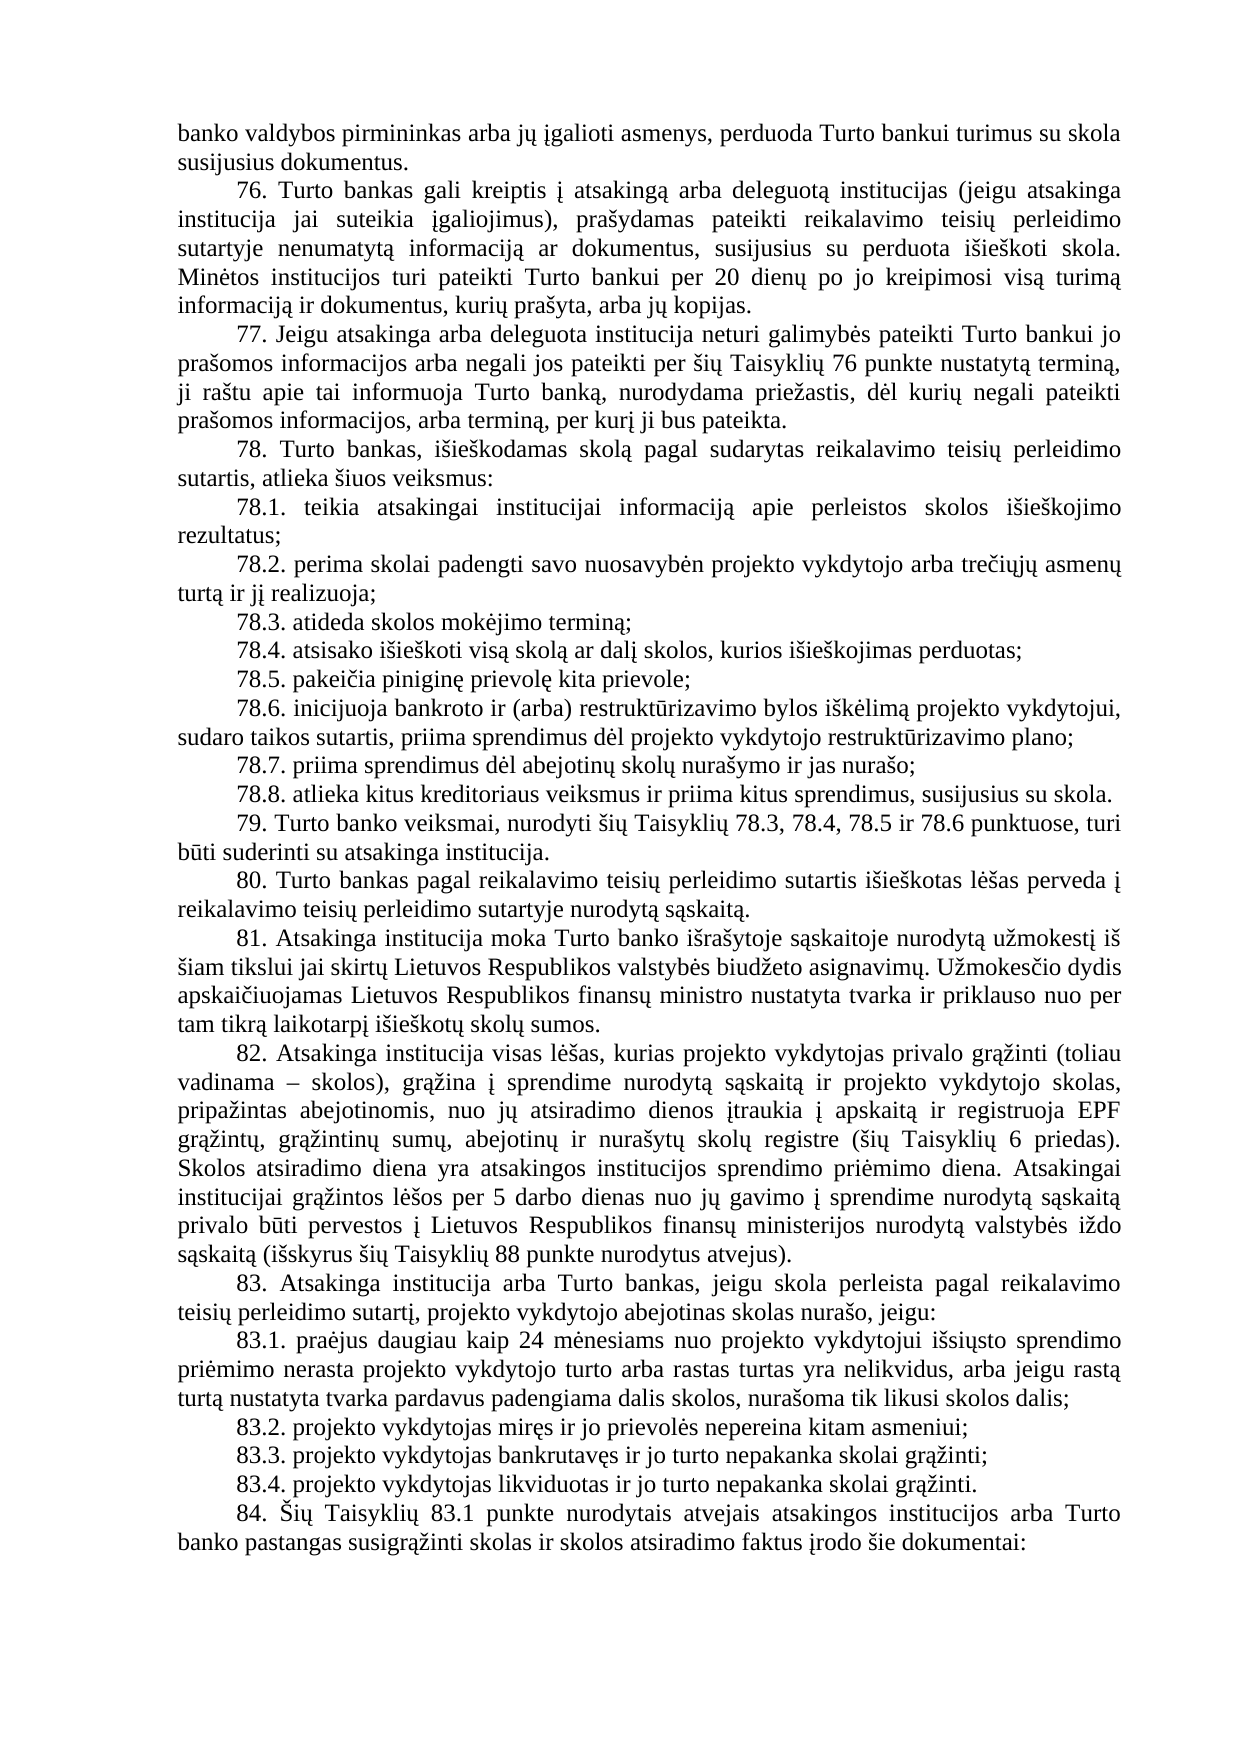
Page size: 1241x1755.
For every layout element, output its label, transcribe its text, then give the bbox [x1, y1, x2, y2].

text banko valdybos pirmininkas arba jų įgalioti asmenys, perduoda Turto bankui turimus su skola susijusius dokumentus. [177, 118, 1122, 176]
text 79. Turto banko veiksmai, nurodyti šių Taisyklių 78.3, 78.4, 78.5 ir 78.6 punktuose, turi būti suderinti su atsakinga institucija. [177, 808, 1122, 866]
text 83. Atsakinga institucija arba Turto bankas, jeigu skola perleista pagal reikalavimo teisių perleidimo sutartį, projekto vykdytojo abejotinas skolas nurašo, jeigu: [177, 1268, 1122, 1326]
text 83.4. projekto vykdytojas likviduotas ir jo turto nepakanka skolai grąžinti. [177, 1469, 1122, 1498]
text 77. Jeigu atsakinga arba deleguota institucija neturi galimybės pateikti Turto bankui jo prašomos informacijos arba negali jos pateikti per šių Taisyklių 76 punkte nustatytą terminą, ji raštu apie tai informuoja Turto banką, nurodydama priežastis, dėl kurių negali pateikti prašomos informacijos, arba terminą, per kurį ji bus pateikta. [177, 319, 1122, 434]
text 78.4. atsisako išieškoti visą skolą ar dalį skolos, kurios išieškojimas perduotas; [177, 636, 1122, 664]
text 84. Šių Taisyklių 83.1 punkte nurodytais atvejais atsakingos institucijos arba Turto banko pastangas susigrąžinti skolas ir skolos atsiradimo faktus įrodo šie dokumentai: [177, 1498, 1122, 1556]
text 78. Turto bankas, išieškodamas skolą pagal sudarytas reikalavimo teisių perleidimo sutartis, atlieka šiuos veiksmus: [177, 434, 1122, 492]
text 78.6. inicijuoja bankroto ir (arba) restruktūrizavimo bylos iškėlimą projekto vykdytojui, sudaro taikos sutartis, priima sprendimus dėl projekto vykdytojo restruktūrizavimo plano; [177, 693, 1122, 751]
text 78.8. atlieka kitus kreditoriaus veiksmus ir priima kitus sprendimus, susijusius su skola. [177, 779, 1122, 808]
text 83.3. projekto vykdytojas bankrutavęs ir jo turto nepakanka skolai grąžinti; [177, 1441, 1122, 1469]
text 78.1. teikia atsakingai institucijai informaciją apie perleistos skolos išieškojimo rezultatus; [177, 492, 1122, 549]
text 78.2. perima skolai padengti savo nuosavybėn projekto vykdytojo arba trečiųjų asmenų turtą ir jį realizuoja; [177, 549, 1122, 607]
text 83.1. praėjus daugiau kaip 24 mėnesiams nuo projekto vykdytojui išsiųsto sprendimo priėmimo nerasta projekto vykdytojo turto arba rastas turtas yra nelikvidus, arba jeigu rastą turtą nustatyta tvarka pardavus padengiama dalis skolos, nurašoma tik likusi skolos dalis; [177, 1326, 1122, 1412]
text 81. Atsakinga institucija moka Turto banko išrašytoje sąskaitoje nurodytą užmokestį iš šiam tikslui jai skirtų Lietuvos Respublikos valstybės biudžeto asignavimų. Užmokesčio dydis apskaičiuojamas Lietuvos Respublikos finansų ministro nustatyta tvarka ir priklauso nuo per tam tikrą laikotarpį išieškotų skolų sumos. [177, 923, 1122, 1038]
text 78.5. pakeičia piniginę prievolę kita prievole; [177, 664, 1122, 693]
text 78.3. atideda skolos mokėjimo terminą; [177, 607, 1122, 636]
text 76. Turto bankas gali kreiptis į atsakingą arba deleguotą institucijas (jeigu atsakinga institucija jai suteikia įgaliojimus), prašydamas pateikti reikalavimo teisių perleidimo sutartyje nenumatytą informaciją ar dokumentus, susijusius su perduota išieškoti skola. Minėtos institucijos turi pateikti Turto bankui per 20 dienų po jo kreipimosi visą turimą informaciją ir dokumentus, kurių prašyta, arba jų kopijas. [177, 176, 1122, 319]
text 80. Turto bankas pagal reikalavimo teisių perleidimo sutartis išieškotas lėšas perveda į reikalavimo teisių perleidimo sutartyje nurodytą sąskaitą. [177, 866, 1122, 923]
text 82. Atsakinga institucija visas lėšas, kurias projekto vykdytojas privalo grąžinti (toliau vadinama – skolos), grąžina į sprendime nurodytą sąskaitą ir projekto vykdytojo skolas, pripažintas abejotinomis, nuo jų atsiradimo dienos įtraukia į apskaitą ir registruoja EPF grąžintų, grąžintinų sumų, abejotinų ir nurašytų skolų registre (šių Taisyklių 6 priedas). Skolos atsiradimo diena yra atsakingos institucijos sprendimo priėmimo diena. Atsakingai institucijai grąžintos lėšos per 5 darbo dienas nuo jų gavimo į sprendime nurodytą sąskaitą privalo būti pervestos į Lietuvos Respublikos finansų ministerijos nurodytą valstybės iždo sąskaitą (išskyrus šių Taisyklių 88 punkte nurodytus atvejus). [177, 1038, 1122, 1268]
text 83.2. projekto vykdytojas miręs ir jo prievolės nepereina kitam asmeniui; [177, 1412, 1122, 1441]
text 78.7. priima sprendimus dėl abejotinų skolų nurašymo ir jas nurašo; [177, 751, 1122, 779]
